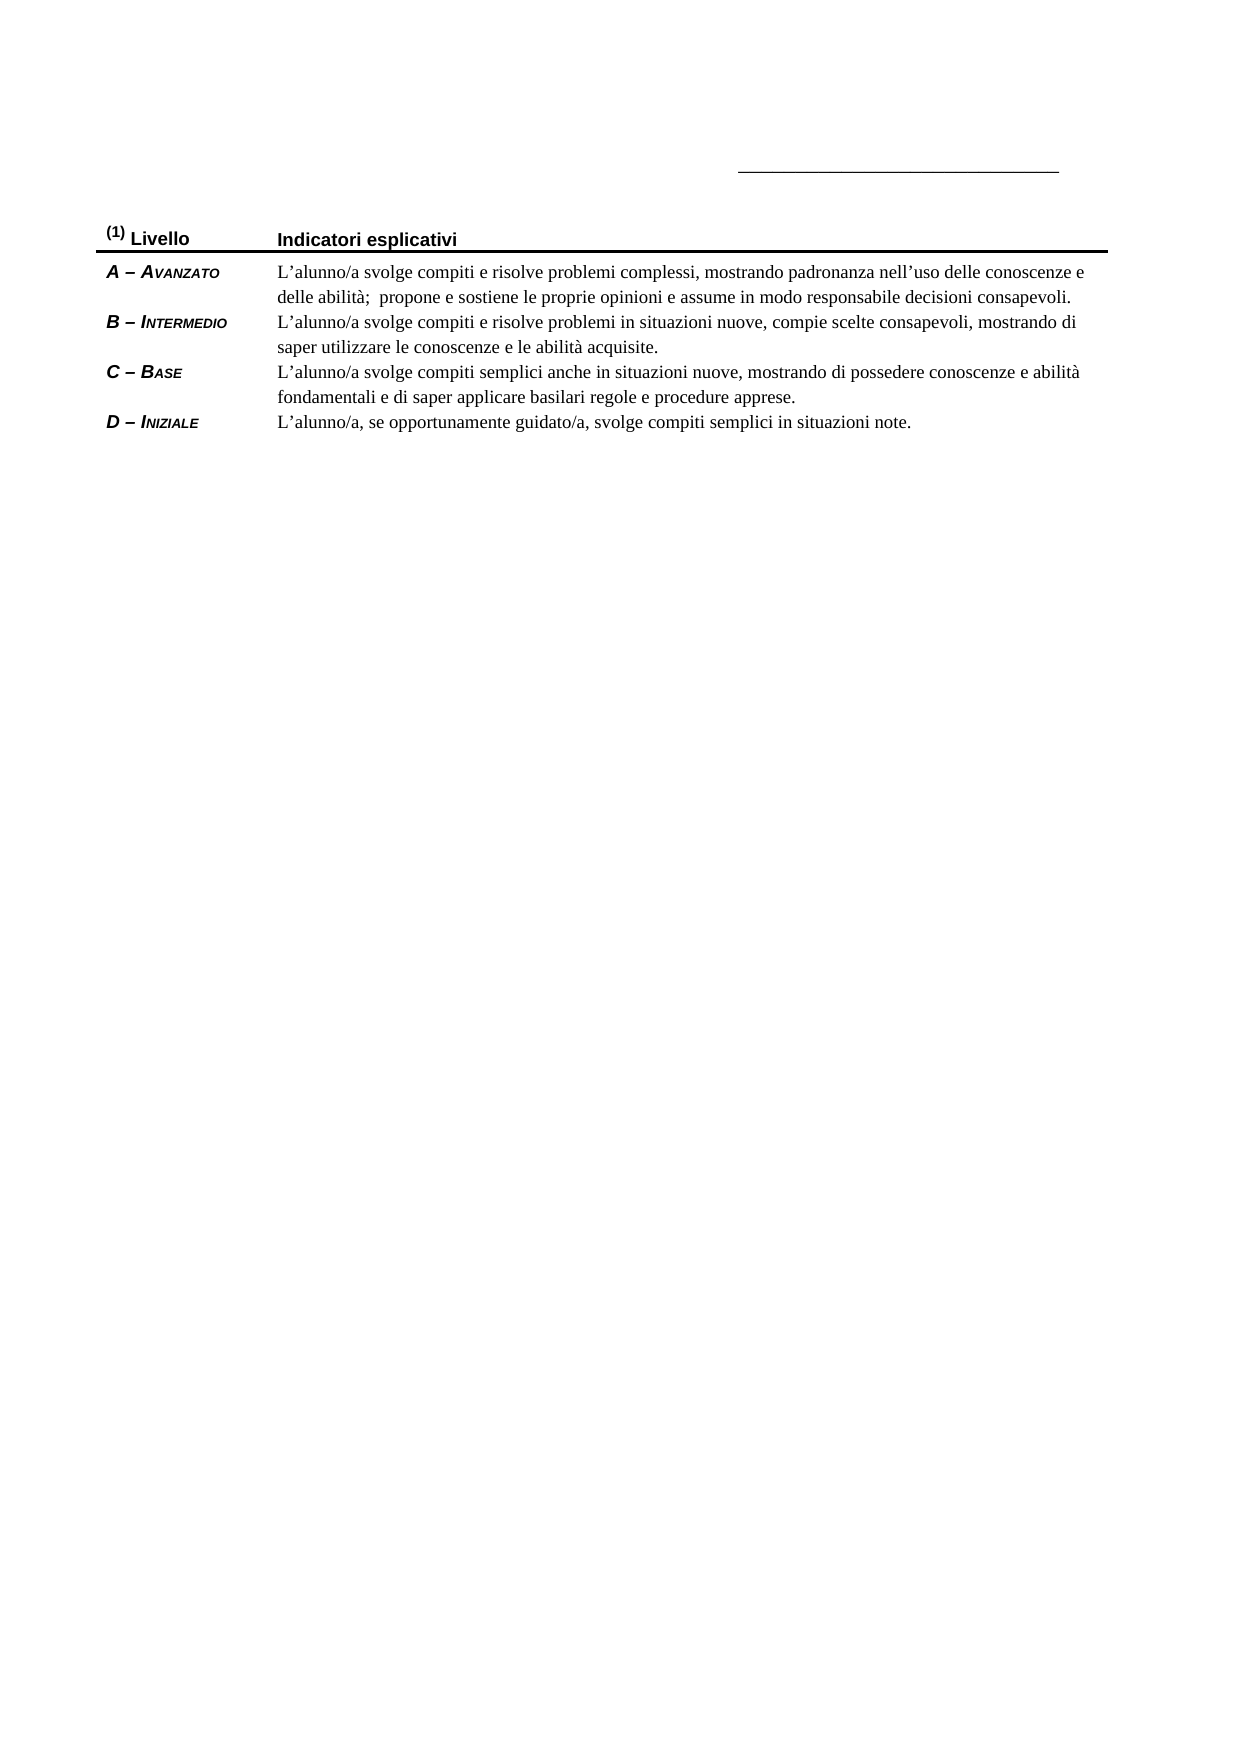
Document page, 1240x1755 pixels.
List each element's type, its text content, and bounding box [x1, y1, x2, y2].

table_cell [81, 250, 96, 283]
table_cell fondamentali e di saper applicare basilari regole e procedure apprese. [250, 383, 1108, 408]
table_cell [81, 123, 96, 176]
table_cell [81, 333, 96, 358]
table_cell [81, 383, 96, 408]
table_cell [96, 123, 250, 176]
table_cell L’alunno/a svolge compiti e risolve problemi complessi, mostrando padronanza nell’uso delle conoscenze e [250, 253, 1108, 283]
table_cell propone e sostiene le proprie opinioni e assume in modo responsabile decisioni consapevoli. [375, 283, 1108, 308]
table_cell C – BASE [96, 358, 250, 383]
table_cell L’alunno/a svolge compiti e risolve problemi in situazioni nuove, compie scelte consapevoli, mostrando di [250, 308, 1108, 333]
table_cell delle abilità; [250, 283, 375, 308]
table_cell [81, 176, 96, 250]
table_cell [250, 123, 375, 176]
table_cell [81, 358, 96, 383]
table_cell D – INIZIALE [96, 408, 250, 433]
table_cell L’alunno/a svolge compiti semplici anche in situazioni nuove, mostrando di possedere conoscenze e abilità [250, 358, 1108, 383]
table_cell A – AVANZATO [96, 253, 250, 283]
table_cell saper utilizzare le conoscenze e le abilità acquisite. [250, 333, 1108, 358]
table_cell [81, 283, 96, 308]
table_cell [81, 408, 96, 433]
table_cell [96, 283, 250, 308]
table_cell (1) Livello [96, 176, 250, 250]
table_cell L’alunno/a, se opportunamente guidato/a, svolge compiti semplici in situazioni note. [250, 408, 1108, 433]
table_cell ____________________________ [375, 123, 1108, 176]
table_cell Indicatori esplicativi [250, 176, 1108, 250]
table_cell [81, 308, 96, 333]
table_cell [96, 383, 250, 408]
table_cell B – INTERMEDIO [96, 308, 250, 333]
table_cell [96, 333, 250, 358]
